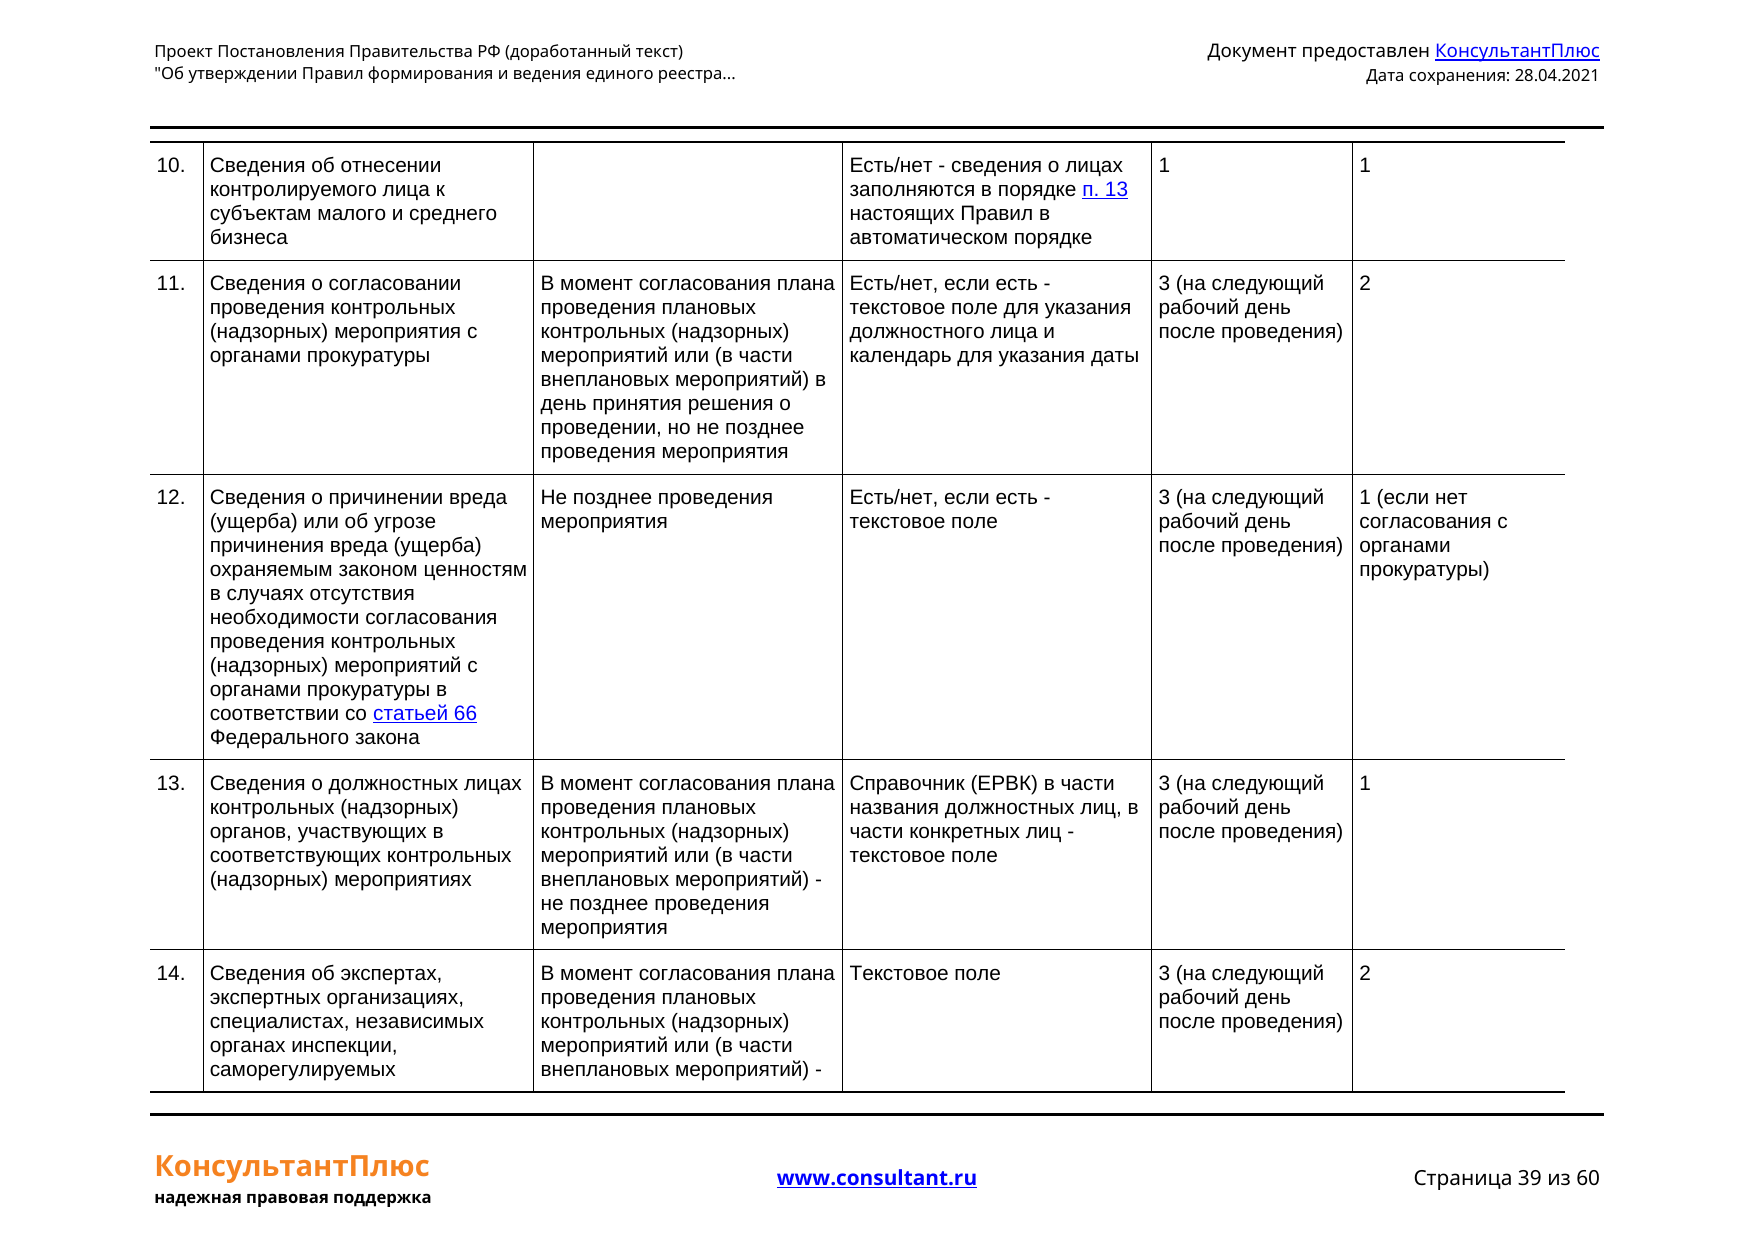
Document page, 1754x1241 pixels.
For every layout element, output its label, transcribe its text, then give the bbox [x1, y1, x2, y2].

table_cell В момент согласования плана проведения плановых контрольных (надзорных) мероприятий или (в части внеплановых мероприятий) - не позднее проведения мероприятия [534, 760, 842, 949]
table_cell В момент согласования плана проведения плановых контрольных (надзорных) мероприятий или (в части внеплановых мероприятий) [534, 950, 842, 1091]
table_cell 1 [1152, 143, 1352, 259]
table_cell 3 (на следующий рабочий день после проведения) [1152, 950, 1352, 1091]
table_cell Сведения о должностных лицах контрольных (надзорных) органов, участвующих в соответствующих контрольных (надзорных) мероприятиях [204, 760, 533, 949]
table_cell Сведения об отнесении контролируемого лица к субъектам малого и среднего бизнеса [204, 143, 533, 259]
table_cell 3 (на следующий рабочий день после проведения) [1152, 261, 1352, 473]
table_cell 2 [1353, 261, 1565, 473]
table_cell 3 (на следующий рабочий день после проведения) [1152, 760, 1352, 949]
table_cell В момент согласования плана проведения плановых контрольных (надзорных) мероприятий или (в части внеплановых мероприятий) в день принятия решения о проведении, но не позднее проведения мероприятия [534, 261, 842, 473]
table_cell Сведения о причинении вреда (ущерба) или об угрозе причинения вреда (ущерба) охраняемым законом ценностям в случаях отсутствия необходимости согласования проведения контрольных (надзорных) мероприятий с органами прокуратуры в соответствии со статьей 66 Федерального закона [204, 475, 533, 759]
table_cell 1 [1353, 760, 1565, 949]
table_cell Сведения о согласовании проведения контрольных (надзорных) мероприятия с органами прокуратуры [204, 261, 533, 473]
table_cell 1 [1353, 143, 1565, 259]
table_cell 12. [150, 475, 203, 759]
table_cell 11. [150, 261, 203, 473]
table_cell Сведения об экспертах, экспертных организациях, специалистах, независимых органах инспекции, саморегулируемых [204, 950, 533, 1091]
table_cell [534, 143, 842, 259]
table_cell 10. [150, 143, 203, 259]
table_cell Справочник (ЕРВК) в части названия должностных лиц, в части конкретных лиц - текстовое поле [843, 760, 1151, 949]
table_cell Есть/нет, если есть - текстовое поле для указания должностного лица и календарь для указания даты [843, 261, 1151, 473]
table_cell Есть/нет, если есть - текстовое поле [843, 475, 1151, 759]
table_cell Есть/нет - сведения о лицах заполняются в порядке п. 13 настоящих Правил в автоматическом порядке [843, 143, 1151, 259]
table_cell 2 [1353, 950, 1565, 1091]
table_cell 14. [150, 950, 203, 1091]
table_cell Не позднее проведения мероприятия [534, 475, 842, 759]
table_cell 3 (на следующий рабочий день после проведения) [1152, 475, 1352, 759]
table_cell 13. [150, 760, 203, 949]
table_cell 1 (если нет согласования с органами прокуратуры) [1353, 475, 1565, 759]
table_cell Текстовое поле [843, 950, 1151, 1091]
